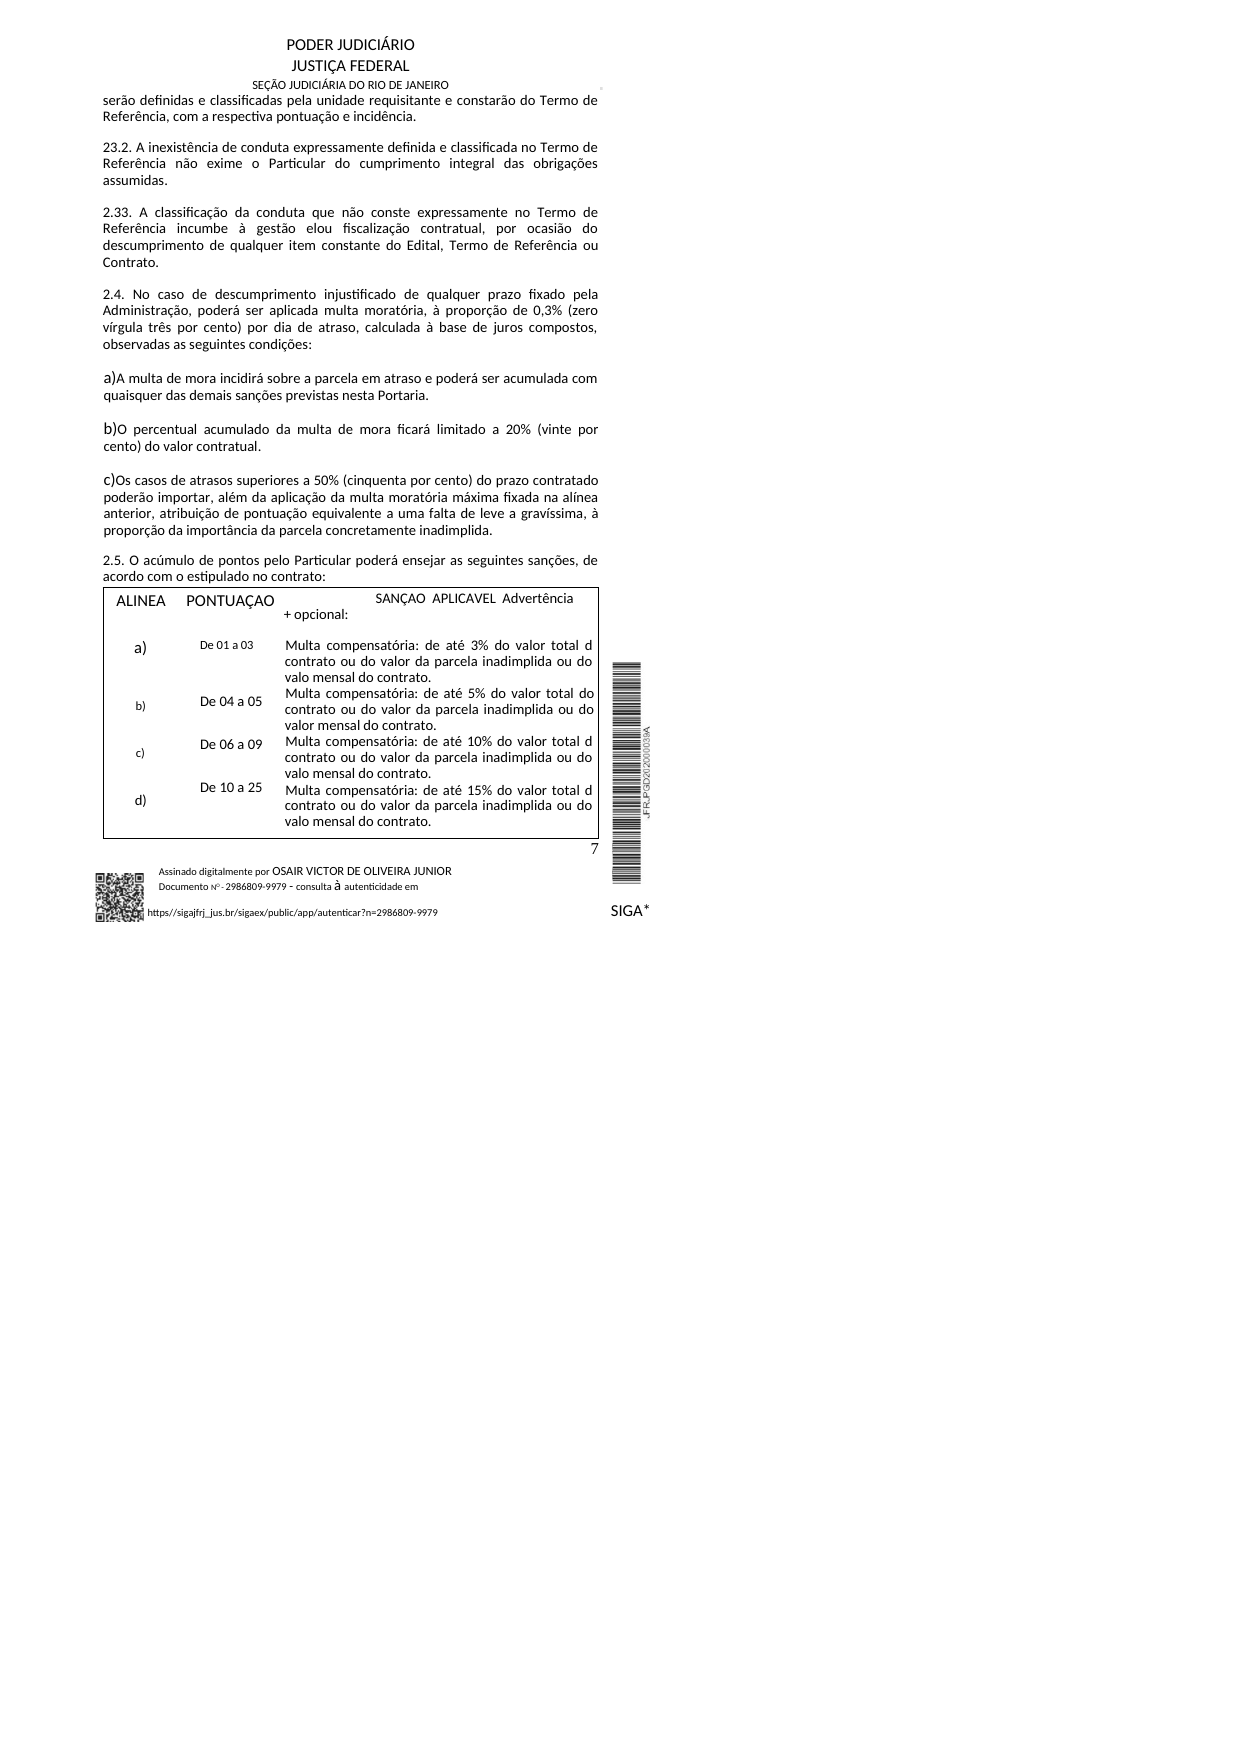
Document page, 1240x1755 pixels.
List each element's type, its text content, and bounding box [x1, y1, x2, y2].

table_header SANÇAO APLICAVEL Advertência + opcional: Multa compensatória: de até 3% do valor total d contrato ou do valor da parcela inadimplida ou do valo mensal do contrato. Multa compensatória: de até 5% do valor total do contrato ou do valor da parcela inadimplida ou do valor mensal do contrato. Multa compensatória: de até 10% do valor total d contrato ou do valor da parcela inadimplida ou do valo mensal do contrato. Multa compensatória: de até 15% do valor total d contrato ou do valor da parcela inadimplida ou do valo mensal do contrato. [284, 588, 598, 838]
text serão definidas e classificadas pela unidade requisitante e constarão do Termo de Referência, com a respectiva pontuação e incidência. [103, 92, 599, 126]
list O percentual acumulado da multa de mora ficará limitado a 20% (vinte por cento) do valor contratual. [103, 419, 599, 455]
text 23.2. A inexistência de conduta expressamente definida e classificada no Termo de Referência não exime o Particular do cumprimento integral das obrigações assumidas. [103, 139, 599, 189]
text 2.5. O acúmulo de pontos pelo Particular poderá ensejar as seguintes sanções, de acordo com o estipulado no contrato: [103, 552, 599, 585]
list Os casos de atrasos superiores a 50% (cinquenta por cento) do prazo contratado poderão importar, além da aplicação da multa moratória máxima fixada na alínea anterior, atribuição de pontuação equivalente a uma falta de leve a gravíssima, à proporção da importância da parcela concretamente inadimplida. [103, 470, 599, 539]
list A multa de mora incidirá sobre a parcela em atraso e poderá ser acumulada com quaisquer das demais sanções previstas nesta Portaria. [103, 368, 599, 404]
text 2.4. No caso de descumprimento injustificado de qualquer prazo fixado pela Administração, poderá ser aplicada multa moratória, à proporção de 0,3% (zero vírgula três por cento) por dia de atraso, calculada à base de juros compostos, observadas as seguintes condições: [103, 286, 599, 353]
table_header ALINEA a) b) c) d) [104, 588, 173, 838]
table_header PONTUAÇAO De 01 a 03 De 04 a 05 De 06 a 09 De 10 a 25 [173, 588, 283, 838]
text 2.33. A classificação da conduta que não conste expressamente no Termo de Referência incumbe à gestão elou fiscalização contratual, por ocasião do descumprimento de qualquer item constante do Edital, Termo de Referência ou Contrato. [103, 204, 599, 271]
